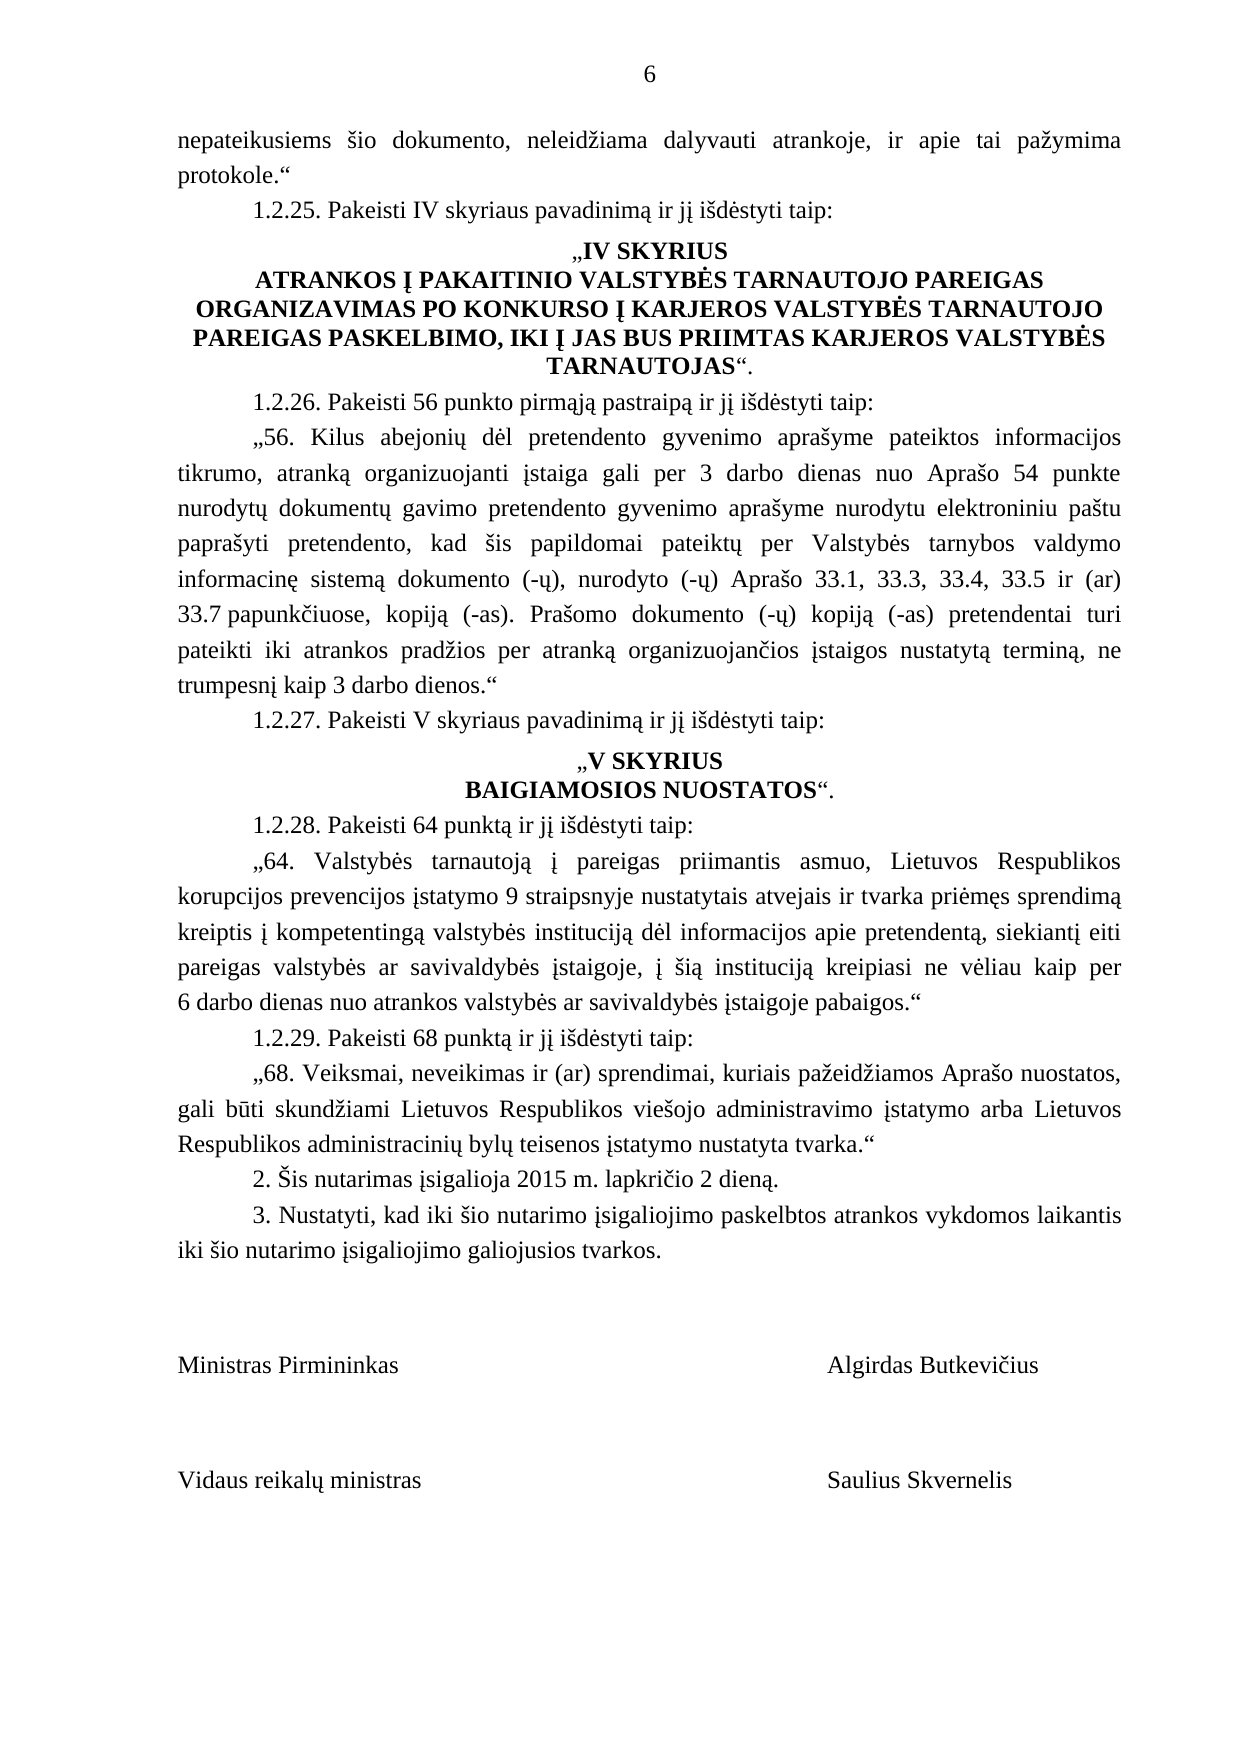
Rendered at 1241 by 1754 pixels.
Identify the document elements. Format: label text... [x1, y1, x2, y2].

text „68. Veiksmai, neveikimas ir (ar) sprendimai, kuriais pažeidžiamos Aprašo nuostatos, gali būti skundžiami Lietuvos Respublikos viešojo administravimo įstatymo arba Lietuvos Respublikos administracinių bylų teisenos įstatymo nustatyta tvarka.“ [177, 1052, 1122, 1158]
text 1.2.28. Pakeisti 64 punktą ir jį išdėstyti taip: [177, 804, 1122, 839]
text 1.2.29. Pakeisti 68 punktą ir jį išdėstyti taip: [177, 1016, 1122, 1052]
text 1.2.26. Pakeisti 56 punkto pirmąją pastraipą ir jį išdėstyti taip: [177, 380, 1122, 416]
text „V SKYRIUS [177, 746, 1122, 775]
text nepateikusiems šio dokumento, neleidžiama dalyvauti atrankoje, ir apie tai pažymima protokole.“ [177, 118, 1122, 189]
text „56. Kilus abejonių dėl pretendento gyvenimo aprašyme pateiktos informacijos tikrumo, atranką organizuojanti įstaiga gali per 3 darbo dienas nuo Aprašo 54 punkte nurodytų dokumentų gavimo pretendento gyvenimo aprašyme nurodytu elektroniniu paštu paprašyti pretendento, kad šis papildomai pateiktų per Valstybės tarnybos valdymo informacinę sistemą dokumento (-ų), nurodyto (-ų) Aprašo 33.1, 33.3, 33.4, 33.5 ir (ar) 33.7 papunkčiuose, kopiją (-as). Prašomo dokumento (-ų) kopiją (-as) pretendentai turi pateikti iki atrankos pradžios per atranką organizuojančios įstaigos nustatytą terminą, ne trumpesnį kaip 3 darbo dienos.“ [177, 416, 1122, 699]
text Baigiamosios nuostatos“. [177, 775, 1122, 804]
text „IV SKYRIUS [177, 236, 1122, 265]
text Ministras Pirmininkas Algirdas Butkevičius [177, 1350, 1122, 1379]
text „64. Valstybės tarnautoją į pareigas priimantis asmuo, Lietuvos Respublikos korupcijos prevencijos įstatymo 9 straipsnyje nustatytais atvejais ir tvarka priėmęs sprendimą kreiptis į kompetentingą valstybės instituciją dėl informacijos apie pretendentą, siekiantį eiti pareigas valstybės ar savivaldybės įstaigoje, į šią instituciją kreipiasi ne vėliau kaip per 6 darbo dienas nuo atrankos valstybės ar savivaldybės įstaigoje pabaigos.“ [177, 839, 1122, 1016]
text 2. Šis nutarimas įsigalioja 2015 m. lapkričio 2 dieną. [177, 1158, 1122, 1193]
text 1.2.25. Pakeisti IV skyriaus pavadinimą ir jį išdėstyti taip: [177, 189, 1122, 224]
text 3. Nustatyti, kad iki šio nutarimo įsigaliojimo paskelbtos atrankos vykdomos laikantis iki šio nutarimo įsigaliojimo galiojusios tvarkos. [177, 1193, 1122, 1264]
text ATRANKOS Į PAKAITINIO VALSTYBĖS TARNAUTOJO PAREIGAS ORGANIZAVIMAS PO KONKURSO Į KARJEROS VALSTYBĖS TARNAUTOJO PAREIGAS PASKELBIMO, IKI Į JAS BUS PRIIMTAS KARJEROS VALSTYBĖS TARNAUTOJAS“. [177, 265, 1122, 380]
text 1.2.27. Pakeisti V skyriaus pavadinimą ir jį išdėstyti taip: [177, 699, 1122, 734]
text Vidaus reikalų ministras Saulius Skvernelis [177, 1465, 1122, 1494]
